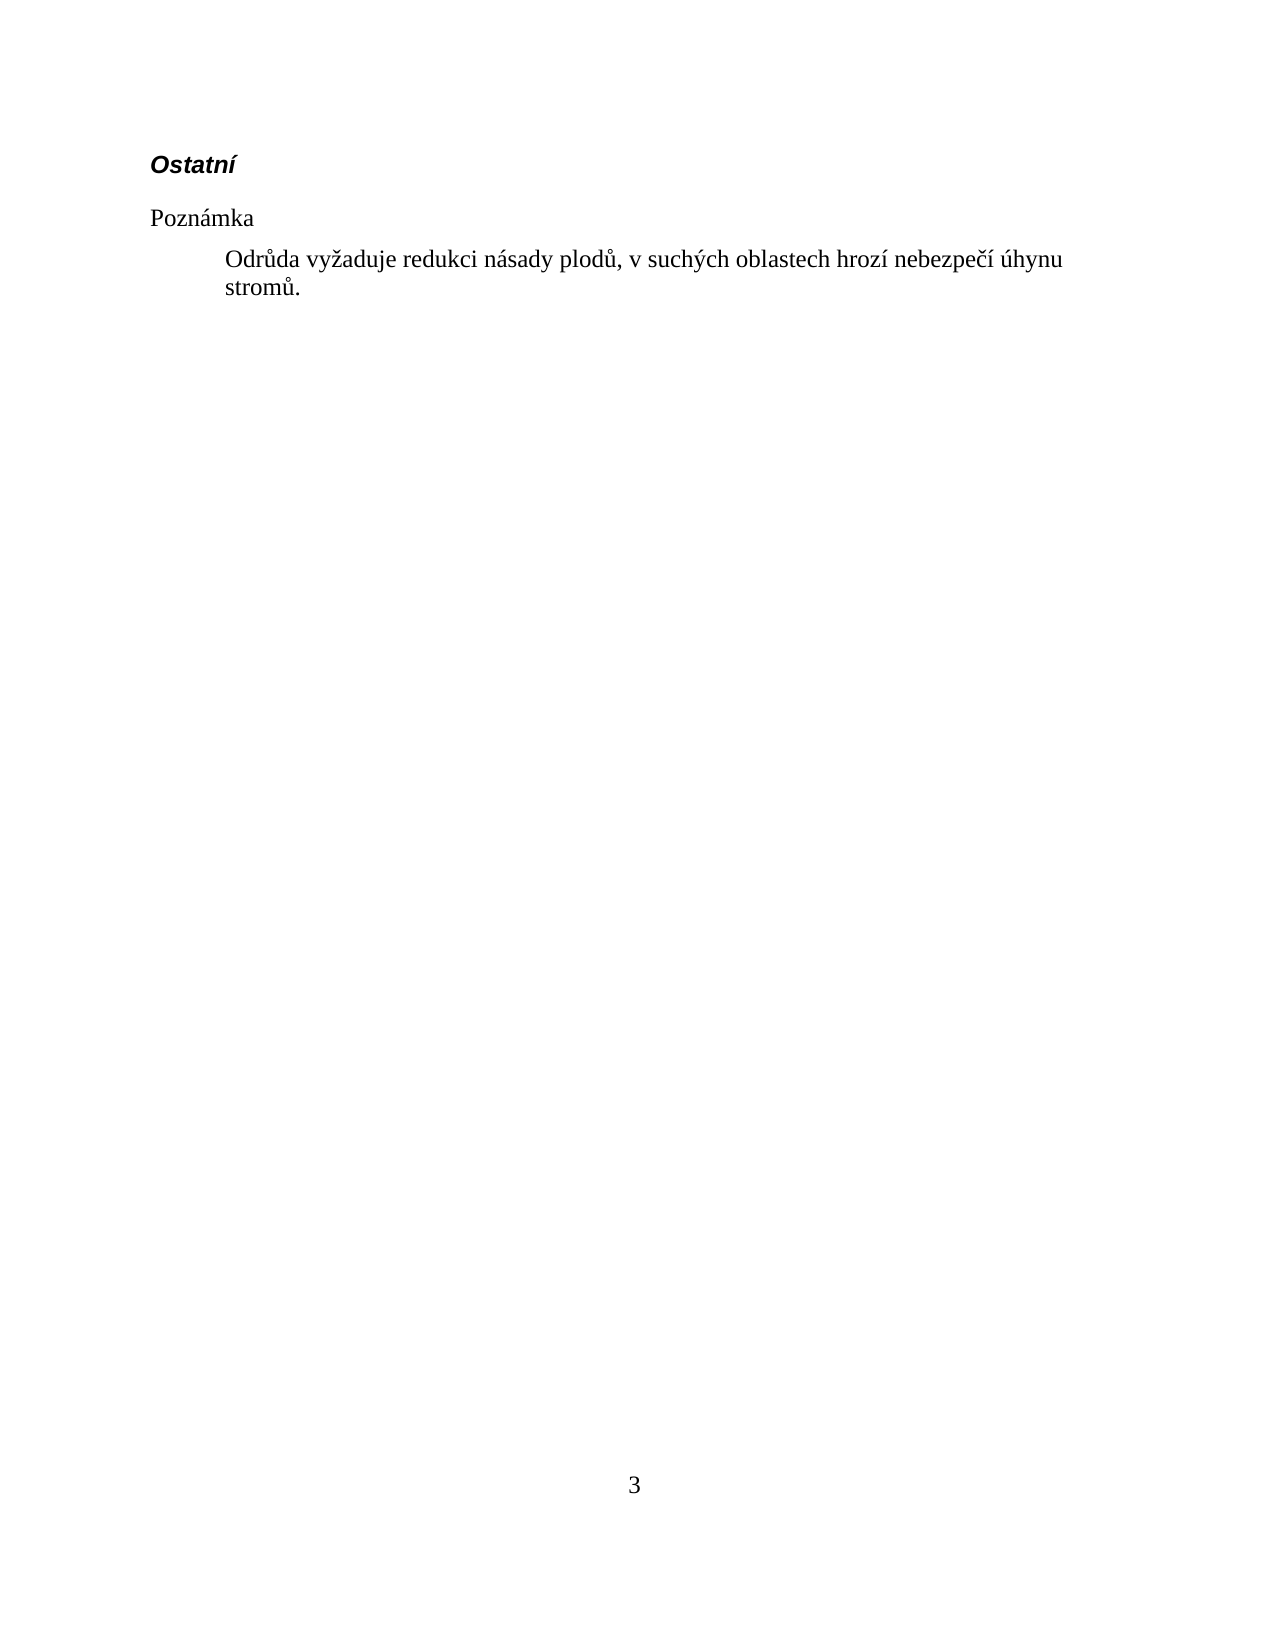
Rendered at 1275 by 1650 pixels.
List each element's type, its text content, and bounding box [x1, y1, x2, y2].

subtitle Ostatní [150, 150, 1125, 178]
text Poznámka [150, 203, 1125, 232]
text Odrůda vyžaduje redukci násady plodů, v suchých oblastech hrozí nebezpečí úhynu stromů. [225, 244, 1125, 301]
